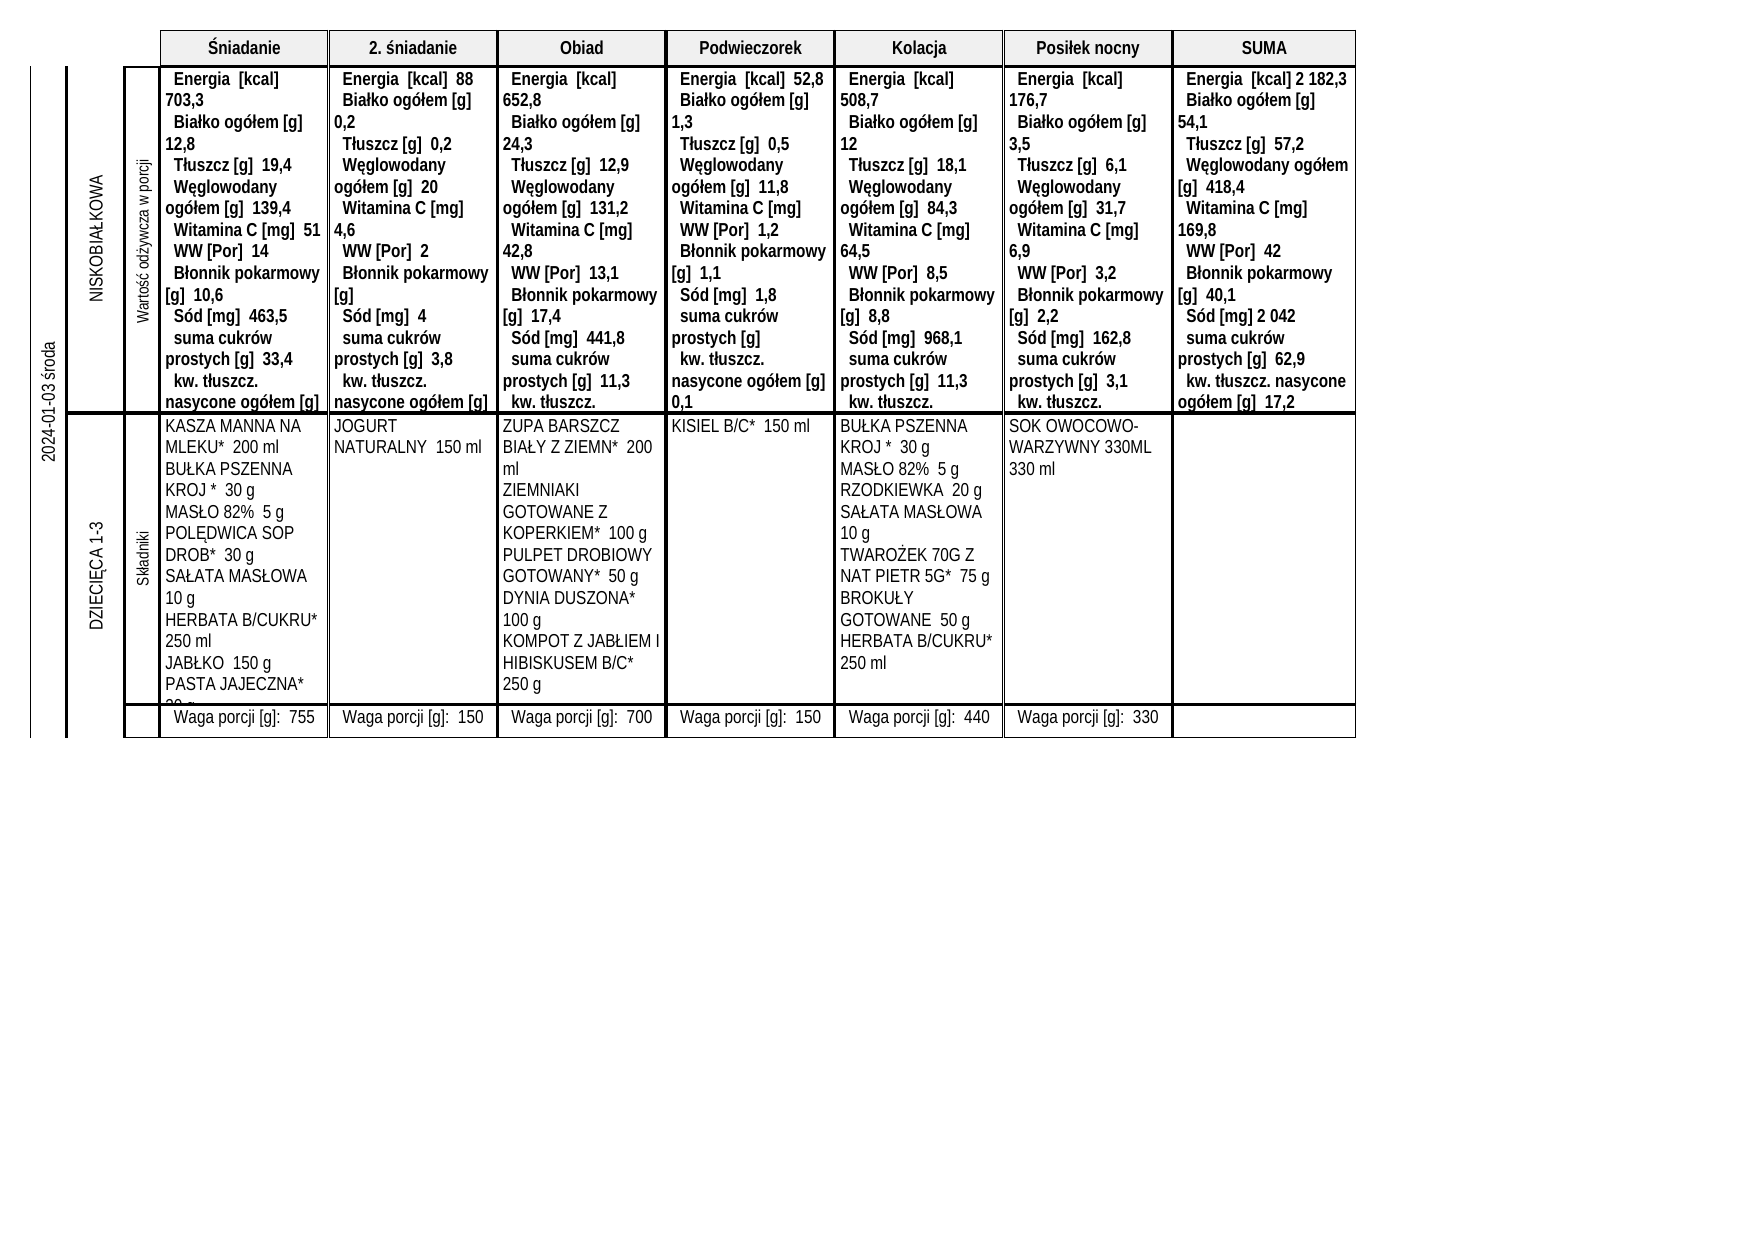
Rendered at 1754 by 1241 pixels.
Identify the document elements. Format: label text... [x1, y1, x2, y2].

table_header Posiłek nocny [1005, 31, 1171, 65]
table_header Śniadanie [161, 31, 327, 65]
table_cell Waga porcji [g]: 755 [161, 706, 327, 737]
table_cell KASZA MANNA NA MLEKU* 200 ml BUŁKA PSZENNA KROJ * 30 g MASŁO 82% 5 g POLĘDWICA SOP DROB* 30 g SAŁATA MASŁOWA 10 g HERBATA B/CUKRU* 250 ml JABŁKO 150 g PASTA JAJECZNA* 30 g POMIDOR* 50 g [161, 415, 327, 703]
table_cell Energia [kcal] 703,3 Białko ogółem [g] 12,8 Tłuszcz [g] 19,4 Węglowodany ogółem [g] 139,4 Witamina C [mg] 51 WW [Por] 14 Błonnik pokarmowy [g] 10,6 Sód [mg] 463,5 suma cukrów prostych [g] 33,4 kw. tłuszcz. nasycone ogółem [g] 6,9 [161, 68, 327, 411]
table_cell Energia [kcal] 52,8 Białko ogółem [g] 1,3 Tłuszcz [g] 0,5 Węglowodany ogółem [g] 11,8 Witamina C [mg] WW [Por] 1,2 Błonnik pokarmowy [g] 1,1 Sód [mg] 1,8 suma cukrów prostych [g] kw. tłuszcz. nasycone ogółem [g] 0,1 [668, 68, 833, 411]
table_cell SOK OWOCOWO-WARZYWNY 330ML 330 ml [1005, 415, 1171, 703]
table_header 2. śniadanie [330, 31, 496, 65]
table_cell [1602, 413, 1693, 704]
table_header [66, 30, 124, 66]
table_cell Waga porcji [g]: 700 [499, 706, 664, 737]
table_cell [1602, 66, 1693, 413]
table_header SUMA [1174, 31, 1355, 65]
table_header [1602, 30, 1693, 66]
table_cell ZUPA BARSZCZ BIAŁY Z ZIEMN* 200 ml ZIEMNIAKI GOTOWANE Z KOPERKIEM* 100 g PULPET DROBIOWY GOTOWANY* 50 g DYNIA DUSZONA* 100 g KOMPOT Z JABŁIEM I HIBISKUSEM B/C* 250 g [499, 415, 664, 703]
table_cell Energia [kcal] 2 182,3 Białko ogółem [g] 54,1 Tłuszcz [g] 57,2 Węglowodany ogółem [g] 418,4 Witamina C [mg] 169,8 WW [Por] 42 Błonnik pokarmowy [g] 40,1 Sód [mg] 2 042 suma cukrów prostych [g] 62,9 kw. tłuszcz. nasycone ogółem [g] 17,2 [1174, 68, 1355, 411]
table_cell 2024-01-03 środa [31, 66, 65, 738]
table_header Obiad [499, 31, 664, 65]
table_header [1356, 30, 1602, 66]
table_cell [1356, 413, 1602, 704]
table_header [30, 30, 66, 66]
table_cell Składniki [126, 415, 158, 703]
table_cell Waga porcji [g]: 440 [836, 706, 1002, 737]
table_cell [1174, 415, 1355, 703]
table_cell KISIEL B/C* 150 ml [668, 415, 833, 703]
table_cell Waga porcji [g]: 150 [330, 706, 496, 737]
table_cell Wartość odżywcza w porcji [126, 68, 158, 411]
table_cell Energia [kcal] 508,7 Białko ogółem [g] 12 Tłuszcz [g] 18,1 Węglowodany ogółem [g] 84,3 Witamina C [mg] 64,5 WW [Por] 8,5 Błonnik pokarmowy [g] 8,8 Sód [mg] 968,1 suma cukrów prostych [g] 11,3 kw. tłuszcz. nasycone ogółem [g] 4,9 [836, 68, 1002, 411]
table_cell NISKOBIAŁKOWA [68, 66, 123, 411]
table_cell Energia [kcal] 176,7 Białko ogółem [g] 3,5 Tłuszcz [g] 6,1 Węglowodany ogółem [g] 31,7 Witamina C [mg] 6,9 WW [Por] 3,2 Błonnik pokarmowy [g] 2,2 Sód [mg] 162,8 suma cukrów prostych [g] 3,1 kw. tłuszcz. nasycone ogółem [g] 1,9 [1005, 68, 1171, 411]
table_cell [1356, 704, 1602, 738]
table_cell Waga porcji [g]: 330 [1005, 706, 1171, 737]
table_cell Energia [kcal] 88 Białko ogółem [g] 0,2 Tłuszcz [g] 0,2 Węglowodany ogółem [g] 20 Witamina C [mg] 4,6 WW [Por] 2 Błonnik pokarmowy [g] Sód [mg] 4 suma cukrów prostych [g] 3,8 kw. tłuszcz. nasycone ogółem [g] [330, 68, 496, 411]
table_cell BUŁKA PSZENNA KROJ * 30 g MASŁO 82% 5 g RZODKIEWKA 20 g SAŁATA MASŁOWA 10 g TWAROŻEK 70G Z NAT PIETR 5G* 75 g BROKUŁY GOTOWANE 50 g HERBATA B/CUKRU* 250 ml [836, 415, 1002, 703]
table_header [125, 30, 160, 66]
table_cell Energia [kcal] 652,8 Białko ogółem [g] 24,3 Tłuszcz [g] 12,9 Węglowodany ogółem [g] 131,2 Witamina C [mg] 42,8 WW [Por] 13,1 Błonnik pokarmowy [g] 17,4 Sód [mg] 441,8 suma cukrów prostych [g] 11,3 kw. tłuszcz. nasycone ogółem [g] 3,4 [499, 68, 664, 411]
table_cell DZIECIĘCA 1-3 [68, 415, 123, 738]
table_cell [1356, 66, 1602, 413]
table_cell JOGURT NATURALNY 150 ml [330, 415, 496, 703]
table_cell [1602, 704, 1693, 738]
table_header Kolacja [836, 31, 1002, 65]
table_cell [1174, 706, 1355, 737]
table_cell Waga porcji [g]: 150 [668, 706, 833, 737]
table_cell [126, 706, 158, 737]
table_header Podwieczorek [668, 31, 833, 65]
